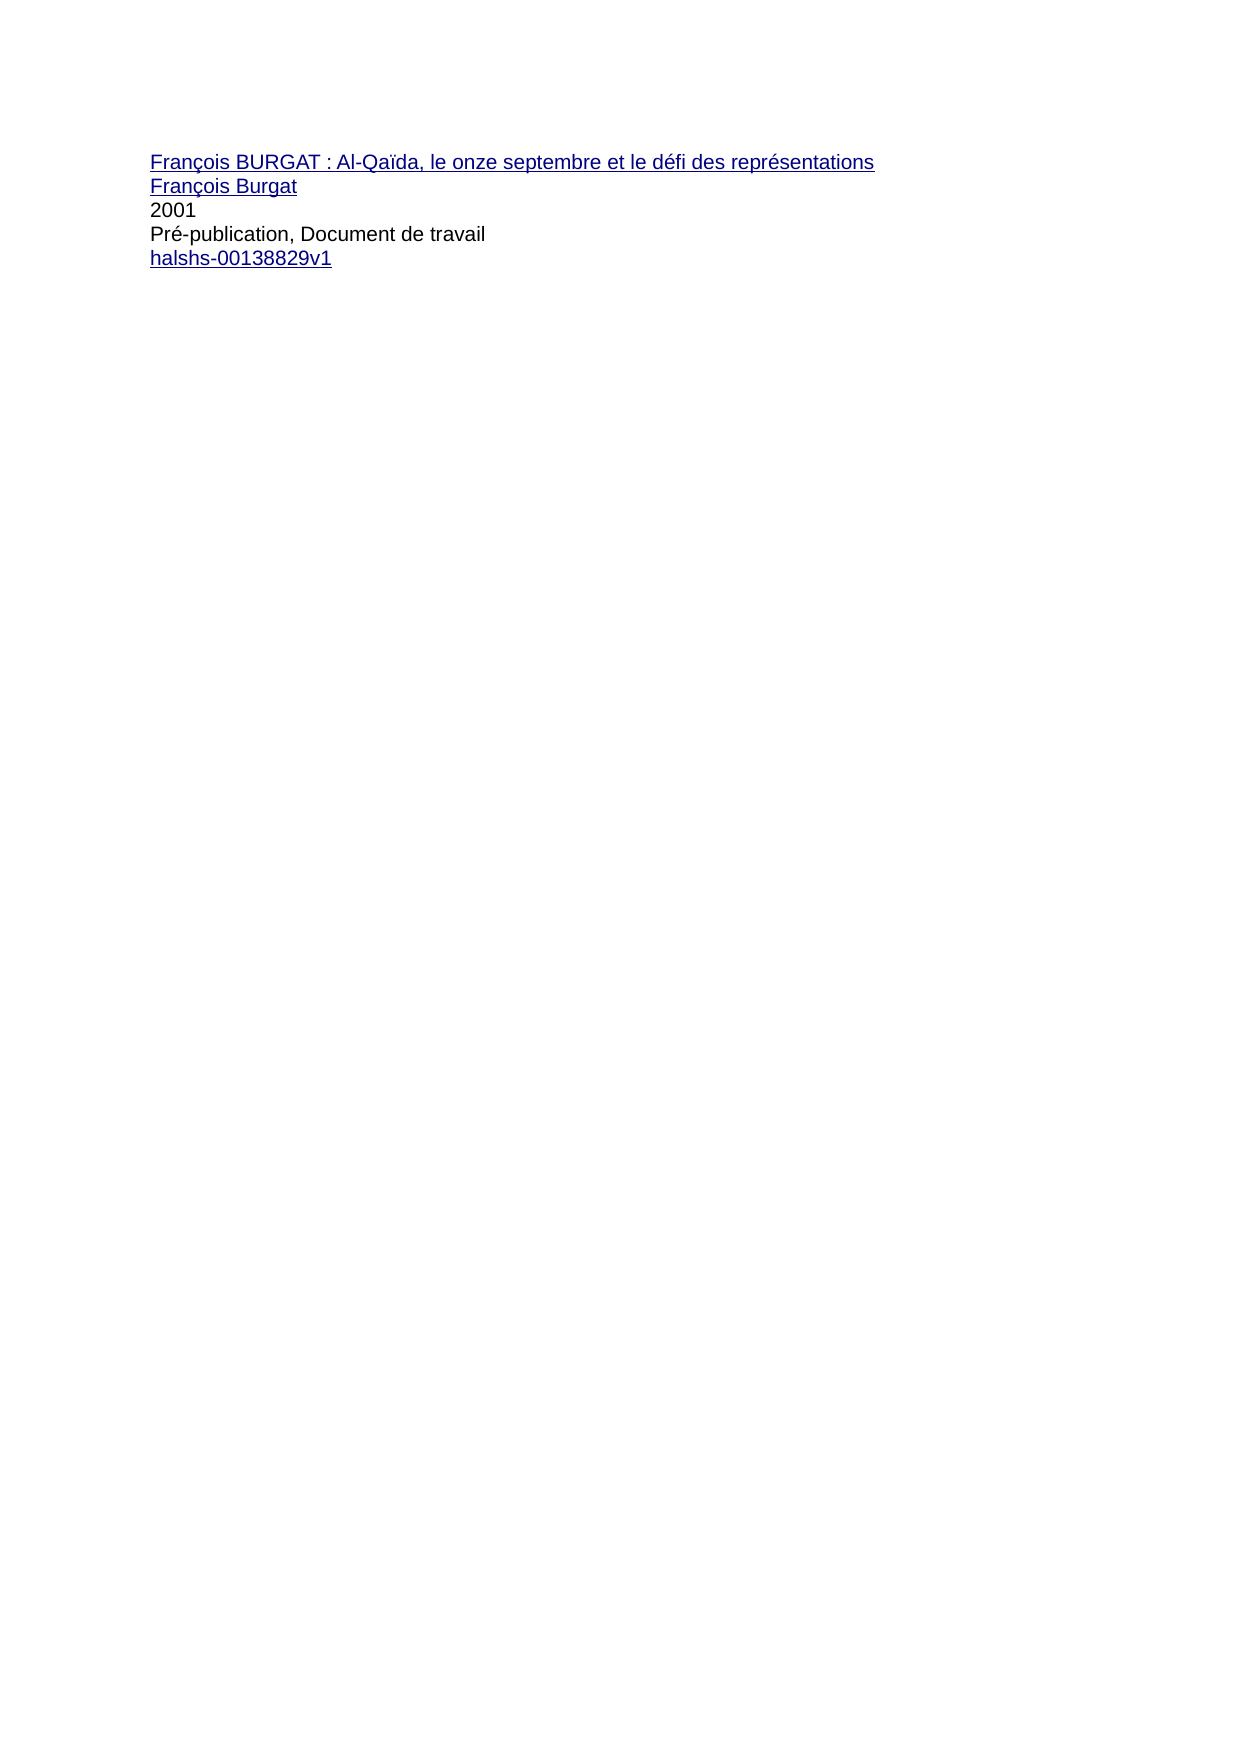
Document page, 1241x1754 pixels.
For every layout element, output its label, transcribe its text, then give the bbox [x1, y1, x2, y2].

table_cell François BURGAT : Al-Qaïda, le onze septembre et le défi des représentations François Burgat 2001 Pré-publication, Document de travail halshs-00138829v1 [150, 150, 1090, 270]
